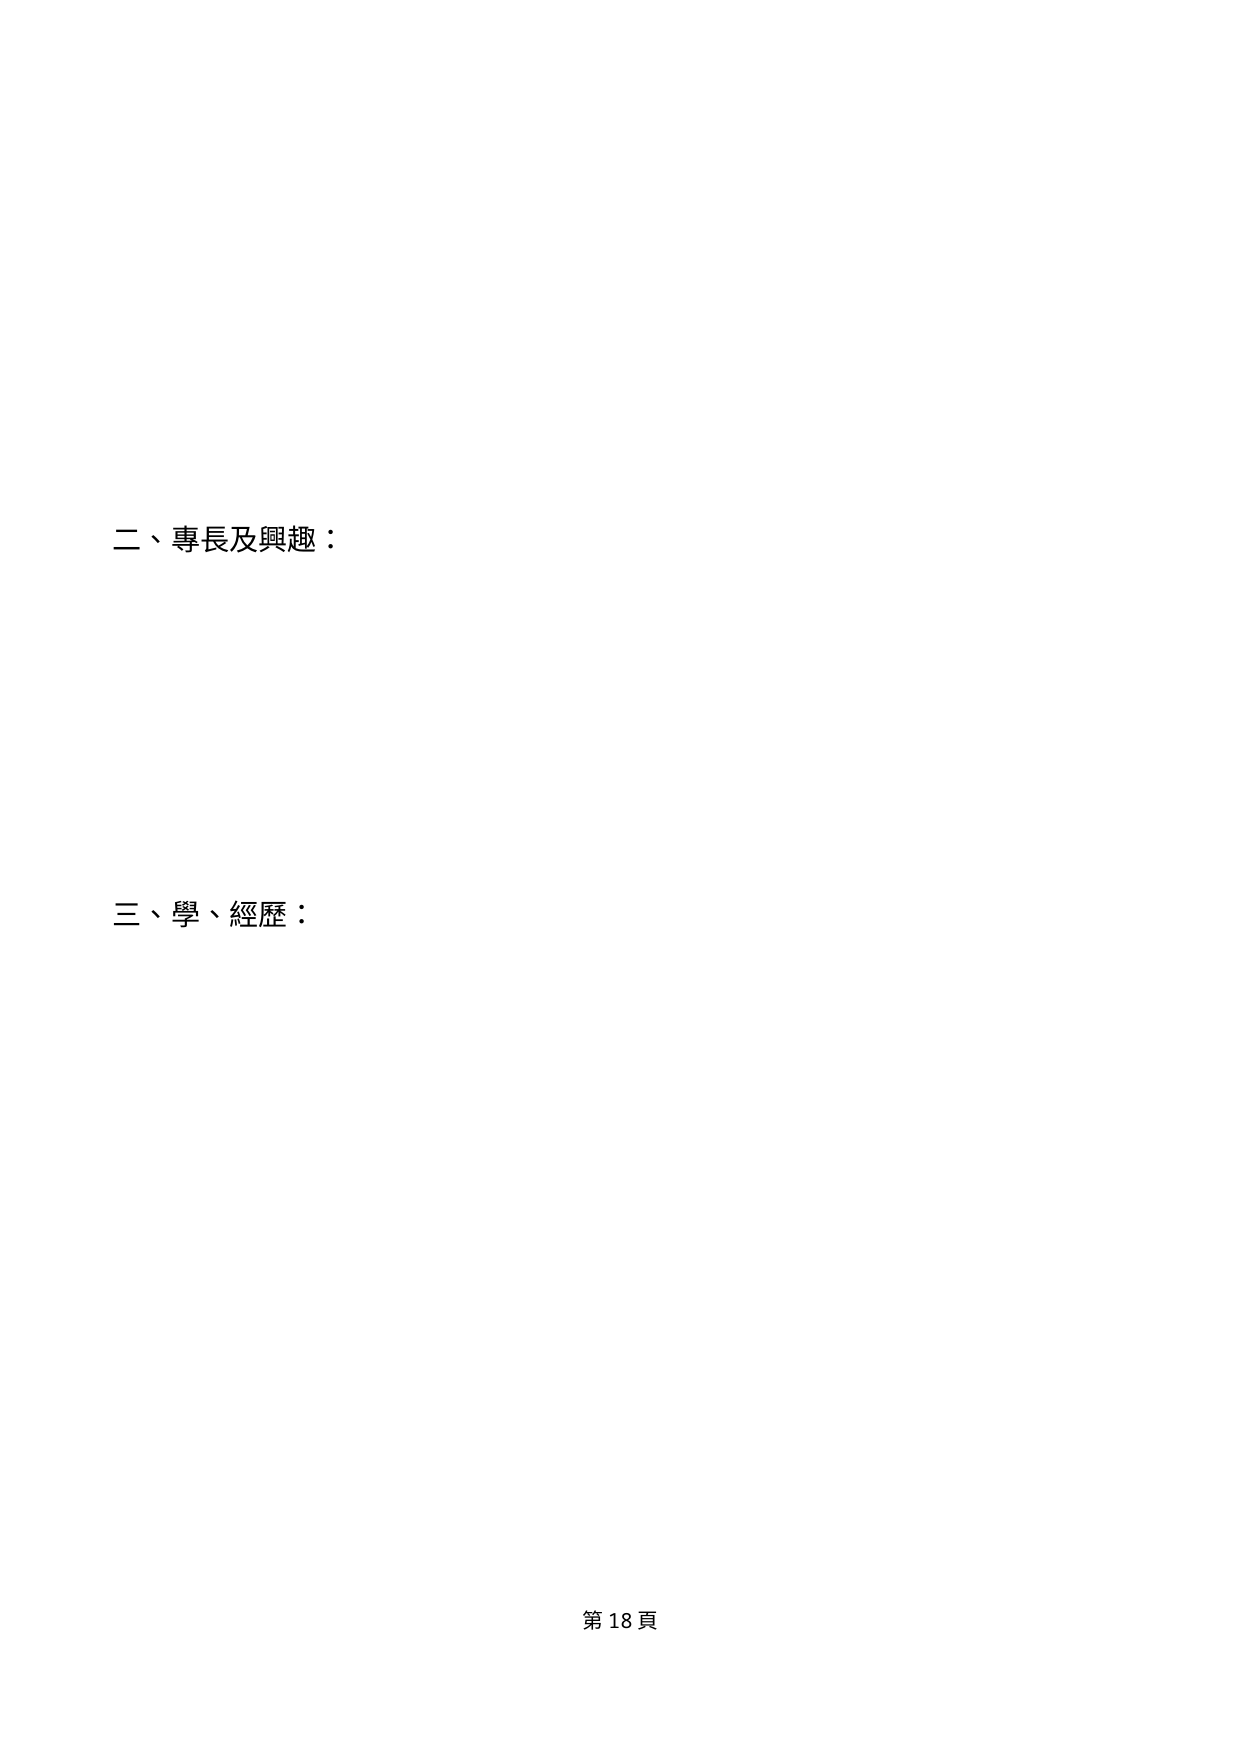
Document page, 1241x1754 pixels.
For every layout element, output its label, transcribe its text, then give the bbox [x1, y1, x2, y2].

text 三、學、經歷： [112, 871, 1128, 933]
text 二、專長及興趣： [112, 496, 1128, 558]
